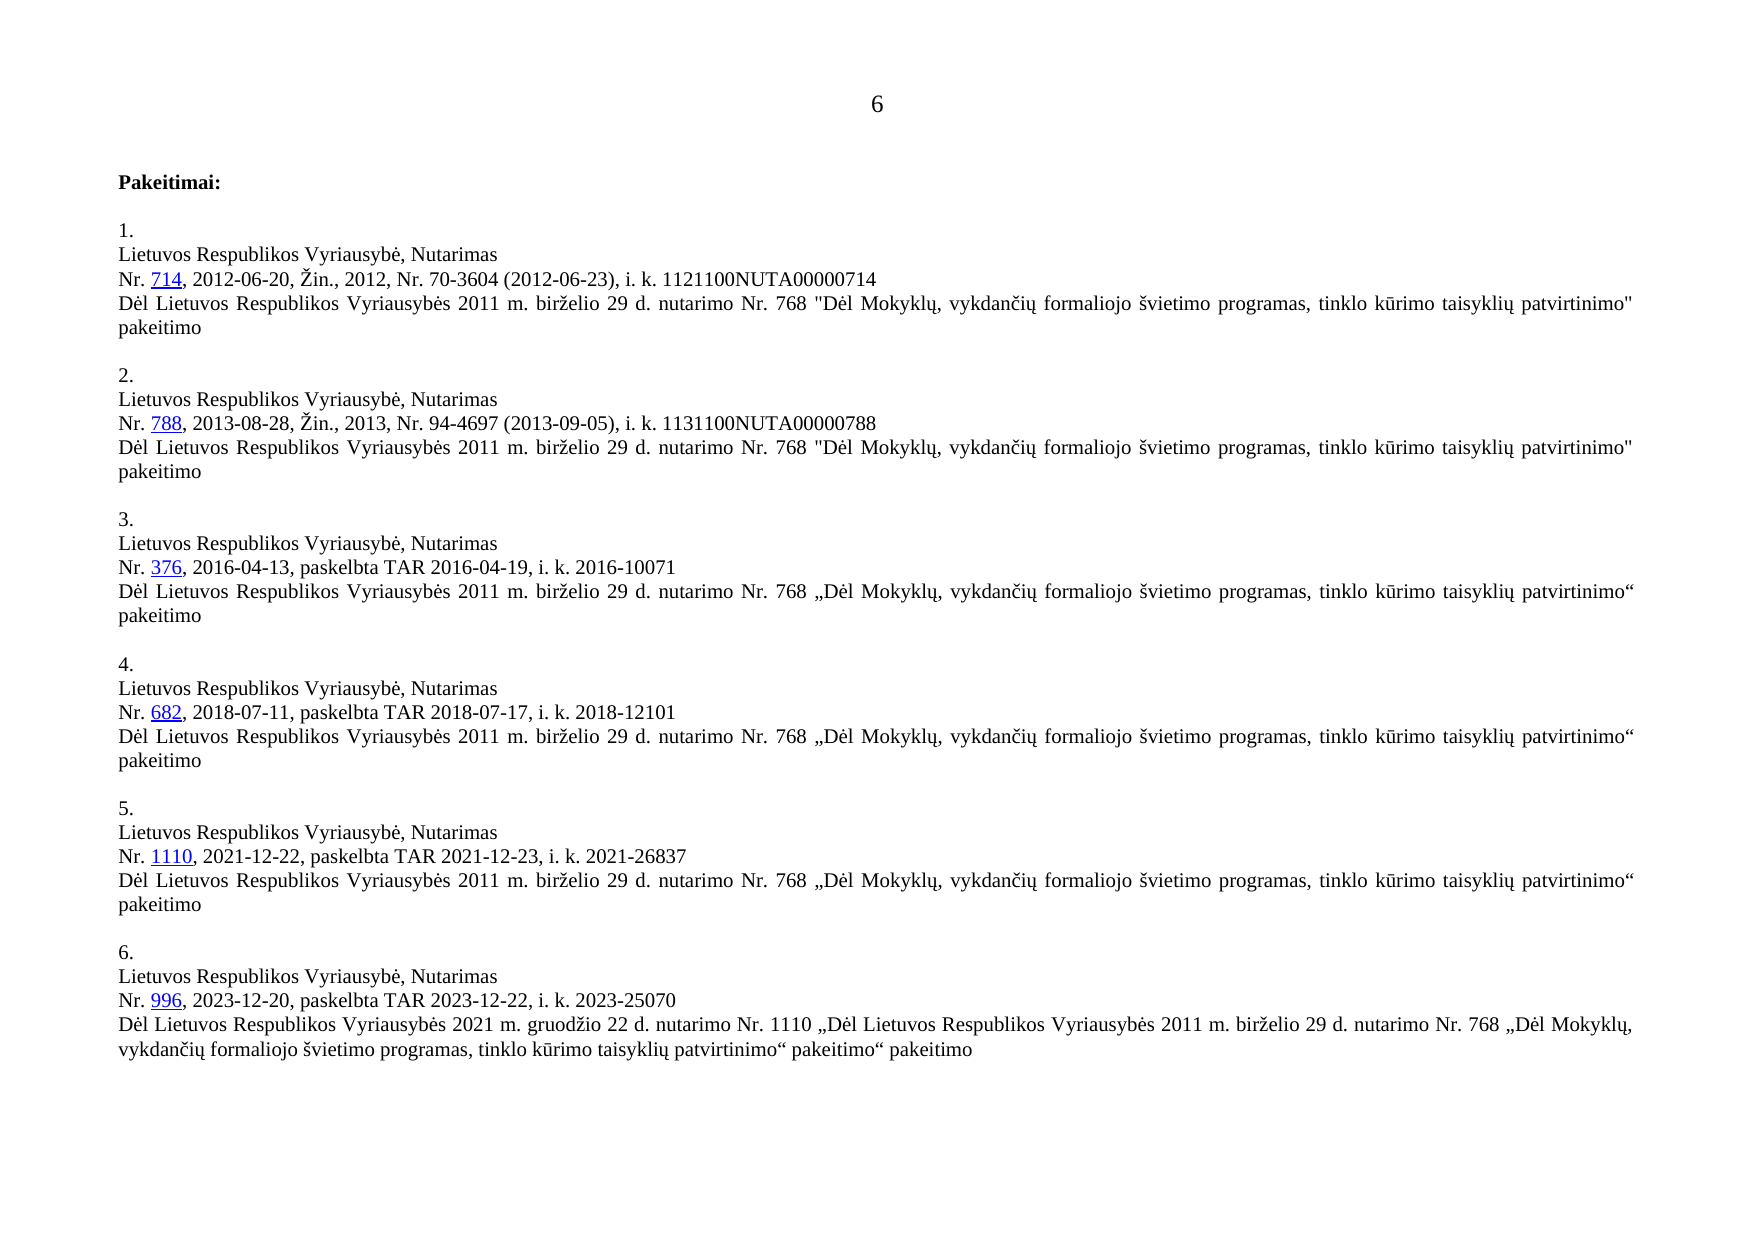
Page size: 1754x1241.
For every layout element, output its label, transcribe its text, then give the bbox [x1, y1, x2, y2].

text Nr. 1110, 2021-12-22, paskelbta TAR 2021-12-23, i. k. 2021-26837 [118, 844, 1636, 868]
text 5. [118, 796, 1636, 820]
text 2. [118, 363, 1636, 387]
text 6. [118, 940, 1636, 964]
text Nr. 682, 2018-07-11, paskelbta TAR 2018-07-17, i. k. 2018-12101 [118, 699, 1636, 724]
text Lietuvos Respublikos Vyriausybė, Nutarimas [118, 964, 1636, 988]
text Nr. 714, 2012-06-20, Žin., 2012, Nr. 70-3604 (2012-06-23), i. k. 1121100NUTA00000714 [118, 266, 1636, 291]
text Dėl Lietuvos Respublikos Vyriausybės 2021 m. gruodžio 22 d. nutarimo Nr. 1110 „Dėl Lietuvos Respublikos Vyriausybės 2011 m. birželio 29 d. nutarimo Nr. 768 „Dėl Mokyklų, vykdančių formaliojo švietimo programas, tinklo kūrimo taisyklių patvirtinimo“ pakeitimo“ pakeitimo [118, 1012, 1636, 1061]
text Dėl Lietuvos Respublikos Vyriausybės 2011 m. birželio 29 d. nutarimo Nr. 768 "Dėl Mokyklų, vykdančių formaliojo švietimo programas, tinklo kūrimo taisyklių patvirtinimo" pakeitimo [118, 291, 1636, 339]
text Lietuvos Respublikos Vyriausybė, Nutarimas [118, 676, 1636, 699]
text Lietuvos Respublikos Vyriausybė, Nutarimas [118, 820, 1636, 844]
text 3. [118, 507, 1636, 531]
text Dėl Lietuvos Respublikos Vyriausybės 2011 m. birželio 29 d. nutarimo Nr. 768 "Dėl Mokyklų, vykdančių formaliojo švietimo programas, tinklo kūrimo taisyklių patvirtinimo" pakeitimo [118, 435, 1636, 483]
text Pakeitimai: [118, 170, 1636, 194]
text Lietuvos Respublikos Vyriausybė, Nutarimas [118, 387, 1636, 411]
text Dėl Lietuvos Respublikos Vyriausybės 2011 m. birželio 29 d. nutarimo Nr. 768 „Dėl Mokyklų, vykdančių formaliojo švietimo programas, tinklo kūrimo taisyklių patvirtinimo“ pakeitimo [118, 579, 1636, 627]
text Nr. 376, 2016-04-13, paskelbta TAR 2016-04-19, i. k. 2016-10071 [118, 555, 1636, 579]
text Lietuvos Respublikos Vyriausybė, Nutarimas [118, 242, 1636, 266]
text 1. [118, 218, 1636, 242]
text Dėl Lietuvos Respublikos Vyriausybės 2011 m. birželio 29 d. nutarimo Nr. 768 „Dėl Mokyklų, vykdančių formaliojo švietimo programas, tinklo kūrimo taisyklių patvirtinimo“ pakeitimo [118, 724, 1636, 772]
text Nr. 788, 2013-08-28, Žin., 2013, Nr. 94-4697 (2013-09-05), i. k. 1131100NUTA00000788 [118, 411, 1636, 435]
text 4. [118, 651, 1636, 676]
text Nr. 996, 2023-12-20, paskelbta TAR 2023-12-22, i. k. 2023-25070 [118, 988, 1636, 1012]
text Dėl Lietuvos Respublikos Vyriausybės 2011 m. birželio 29 d. nutarimo Nr. 768 „Dėl Mokyklų, vykdančių formaliojo švietimo programas, tinklo kūrimo taisyklių patvirtinimo“ pakeitimo [118, 868, 1636, 916]
text Lietuvos Respublikos Vyriausybė, Nutarimas [118, 531, 1636, 555]
